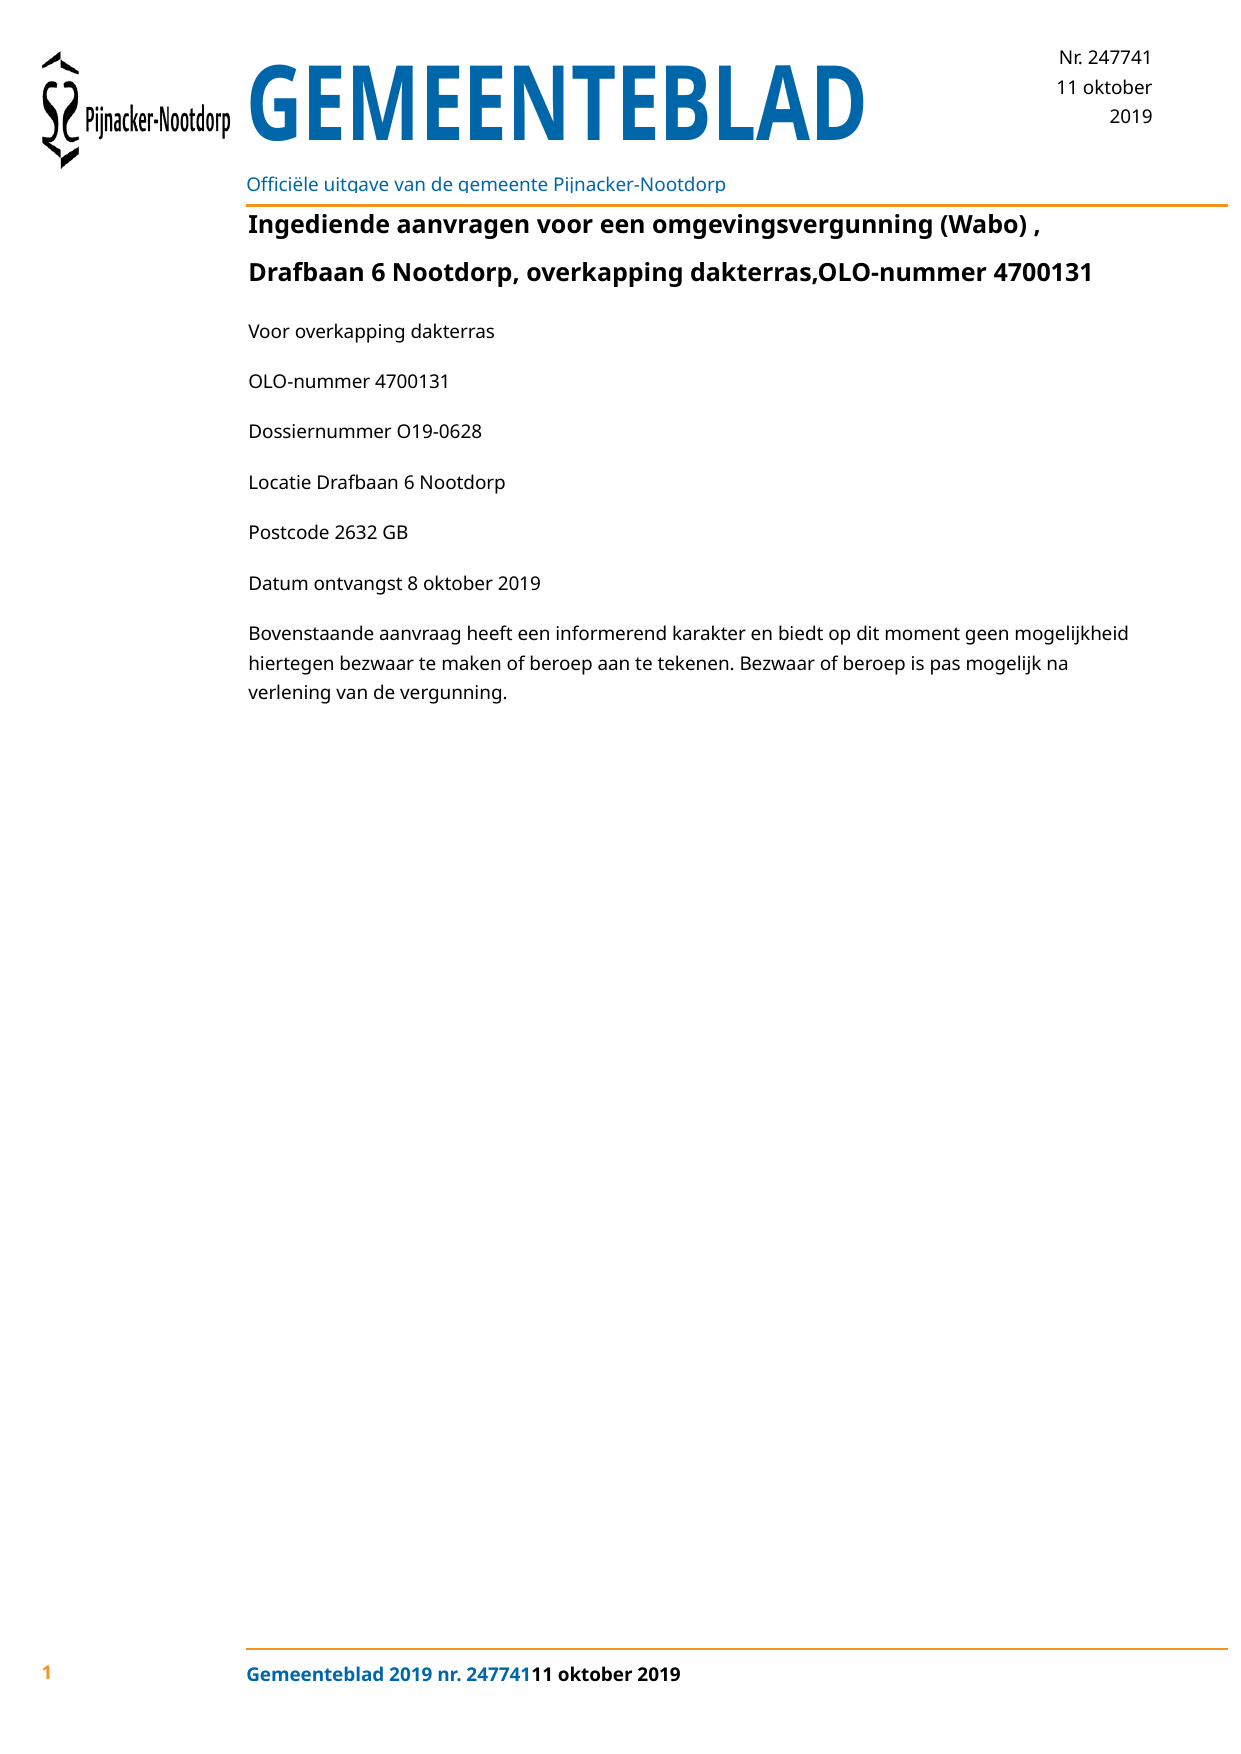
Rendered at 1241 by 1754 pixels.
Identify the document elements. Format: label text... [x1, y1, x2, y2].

text Dossiernummer O19-0628 [248, 419, 1152, 444]
text Datum ontvangst 8 oktober 2019 [248, 570, 1152, 596]
text OLO-nummer 4700131 [248, 368, 1152, 394]
picture [41, 47, 231, 172]
text Locatie Drafbaan 6 Nootdorp [248, 469, 1152, 495]
text Bovenstaande aanvraag heeft een informerend karakter en biedt op dit moment geen mogelijkheid hiertegen bezwaar te maken of beroep aan te tekenen. Bezwaar of beroep is pas mogelijk na verlening van de vergunning. [248, 620, 1152, 705]
text Postcode 2632 GB [248, 519, 1152, 545]
text Ingediende aanvragen voor een omgevingsvergunning (Wabo) , Drafbaan 6 Nootdorp, overkapping dakterras,OLO-nummer 4700131 [248, 207, 1152, 288]
text Voor overkapping dakterras [248, 318, 1152, 344]
